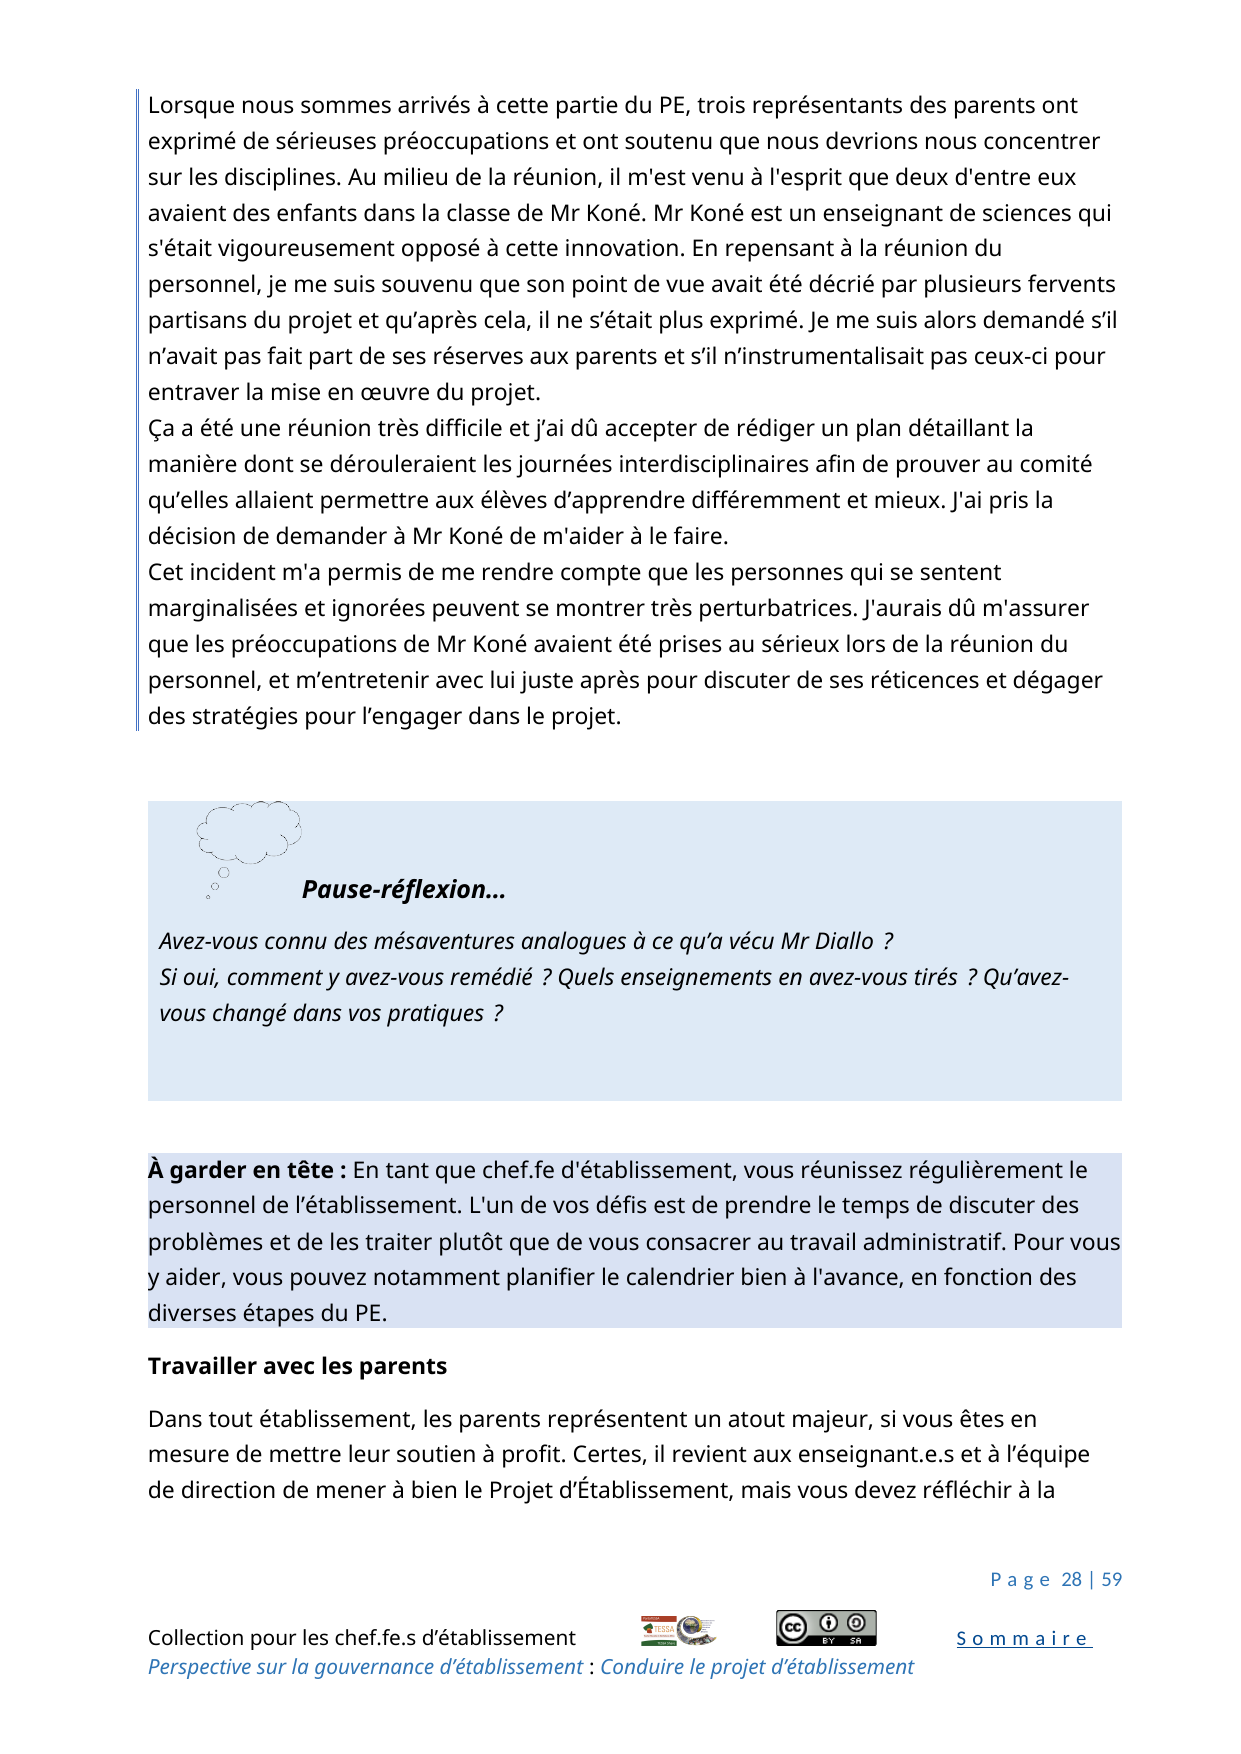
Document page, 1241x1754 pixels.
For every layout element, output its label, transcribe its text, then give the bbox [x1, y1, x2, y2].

picture [196, 801, 302, 899]
picture [641, 1616, 717, 1646]
text À garder en tête : En tant que chef.fe d'établissement, vous réunissez régulièrement le personnel de l’établissement. L'un de vos défis est de prendre le temps de discuter des problèmes et de les traiter plutôt que de vous consacrer au travail administratif. Pour vous y aider, vous pouvez notamment planifier le calendrier bien à l'avance, en fonction des diverses étapes du PE. [148, 1153, 1122, 1328]
table_header Pause-réflexion… Avez-vous connu des mésaventures analogues à ce qu’a vécu Mr Diallo ? Si oui, comment y avez-vous remédié ? Quels enseignements en avez-vous tirés ? Qu’avez-vous changé dans vos pratiques ? [149, 802, 1121, 1049]
table_cell [149, 1050, 1121, 1100]
text Dans tout établissement, les parents représentent un atout majeur, si vous êtes en mesure de mettre leur soutien à profit. Certes, il revient aux enseignant.e.s et à l’équipe de direction de mener à bien le Projet d’Établissement, mais vous devez réfléchir à la [148, 1402, 1122, 1506]
text Lorsque nous sommes arrivés à cette partie du PE, trois représentants des parents ont exprimé de sérieuses préoccupations et ont soutenu que nous devrions nous concentrer sur les disciplines. Au milieu de la réunion, il m'est venu à l'esprit que deux d'entre eux avaient des enfants dans la classe de Mr Koné. Mr Koné est un enseignant de sciences qui s'était vigoureusement opposé à cette innovation. En repensant à la réunion du personnel, je me suis souvenu que son point de vue avait été décrié par plusieurs fervents partisans du projet et qu’après cela, il ne s’était plus exprimé. Je me suis alors demandé s’il n’avait pas fait part de ses réserves aux parents et s’il n’instrumentalisait pas ceux-ci pour entraver la mise en œuvre du projet. Ça a été une réunion très difficile et j’ai dû accepter de rédiger un plan détaillant la manière dont se dérouleraient les journées interdisciplinaires afin de prouver au comité qu’elles allaient permettre aux élèves d’apprendre différemment et mieux. J'ai pris la décision de demander à Mr Koné de m'aider à le faire. Cet incident m'a permis de me rendre compte que les personnes qui se sentent marginalisées et ignorées peuvent se montrer très perturbatrices. J'aurais dû m'assurer que les préoccupations de Mr Koné avaient été prises au sérieux lors de la réunion du personnel, et m’entretenir avec lui juste après pour discuter de ses réticences et dégager des stratégies pour l’engager dans le projet. [148, 89, 1122, 731]
picture [776, 1610, 877, 1646]
text Travailler avec les parents [148, 1350, 1122, 1381]
